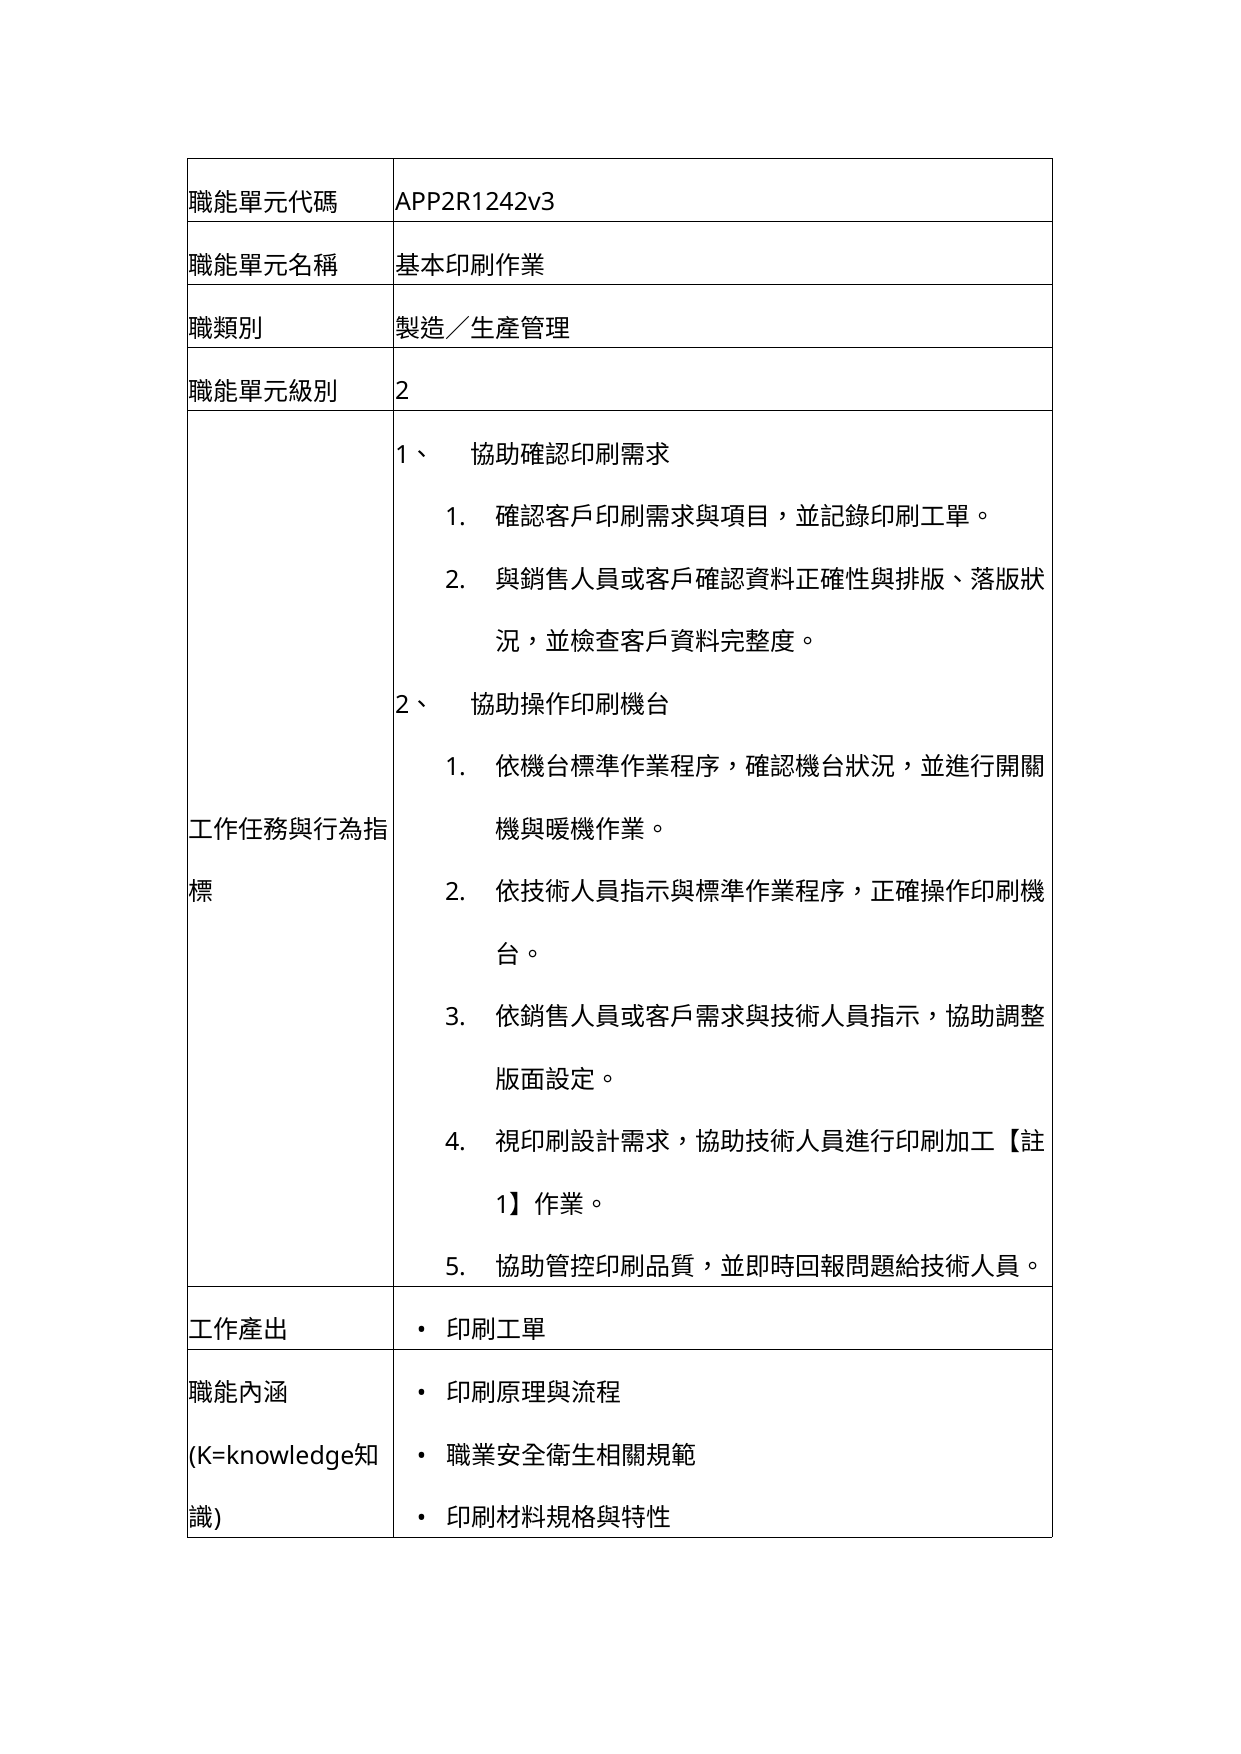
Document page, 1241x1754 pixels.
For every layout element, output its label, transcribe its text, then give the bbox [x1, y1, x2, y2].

table_cell 協助確認印刷需求 確認客戶印刷需求與項目，並記錄印刷工單。 與銷售人員或客戶確認資料正確性與排版、落版狀況，並檢查客戶資料完整度。 協助操作印刷機台 依機台標準作業程序，確認機台狀況，並進行開關機與暖機作業。 依技術人員指示與標準作業程序，正確操作印刷機台。 依銷售人員或客戶需求與技術人員指示，協助調整版面設定。 視印刷設計需求，協助技術人員進行印刷加工【註1】作業。 協助管控印刷品質，並即時回報問題給技術人員。 [394, 411, 1052, 1286]
table_cell 職能單元名稱 [188, 222, 393, 284]
table_cell 職能內涵 (K=knowledge知識) [188, 1350, 393, 1537]
table_cell 基本印刷作業 [394, 222, 1052, 284]
table_cell 工作任務與行為指標 [188, 411, 393, 1286]
table_cell 2 [394, 348, 1052, 410]
table_cell 職能單元級別 [188, 348, 393, 410]
table_cell 職類別 [188, 285, 393, 347]
table_cell 製造／生產管理 [394, 285, 1052, 347]
table_cell 印刷原理與流程 職業安全衛生相關規範 印刷材料規格與特性 機台標準作業程序 版面與排版知識 印刷產業專業術語 印刷加工概念 品質管理概念 印刷設備與工具知識 印刷設計概念 [394, 1350, 1052, 1537]
table_cell 印刷工單 [394, 1287, 1052, 1349]
table_cell 工作產出 [188, 1287, 393, 1349]
table_header 職能單元代碼 [188, 159, 393, 221]
table_header APP2R1242v3 [394, 159, 1052, 221]
